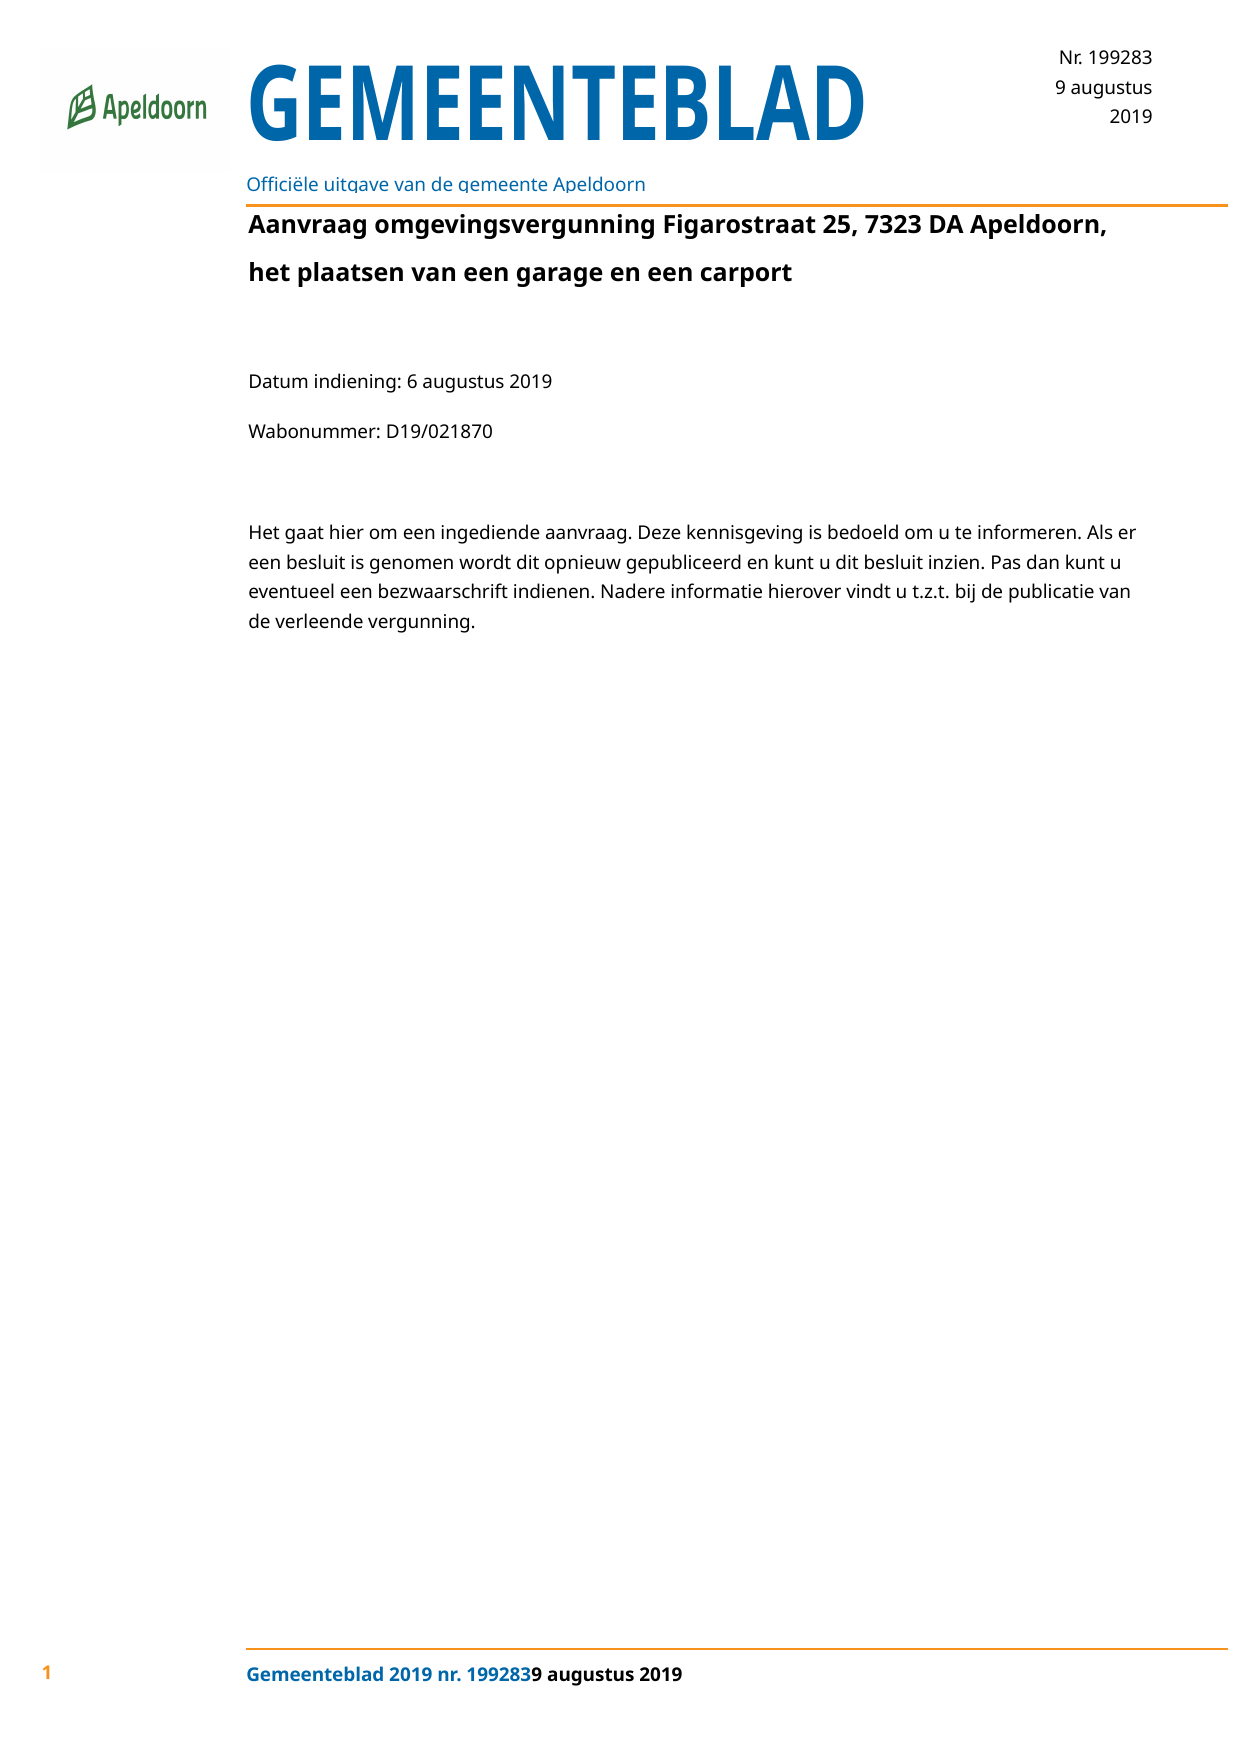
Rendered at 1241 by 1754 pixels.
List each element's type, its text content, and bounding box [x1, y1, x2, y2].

text Het gaat hier om een ingediende aanvraag. Deze kennisgeving is bedoeld om u te informeren. Als er een besluit is genomen wordt dit opnieuw gepubliceerd en kunt u dit besluit inzien. Pas dan kunt u eventueel een bezwaarschrift indienen. Nadere informatie hierover vindt u t.z.t. bij de publicatie van de verleende vergunning. [248, 519, 1152, 634]
text Aanvraag omgevingsvergunning Figarostraat 25, 7323 DA Apeldoorn, het plaatsen van een garage en een carport [248, 207, 1152, 288]
text Wabonummer: D19/021870 [248, 419, 1152, 444]
text Datum indiening: 6 augustus 2019 [248, 368, 1152, 394]
picture [41, 47, 231, 172]
